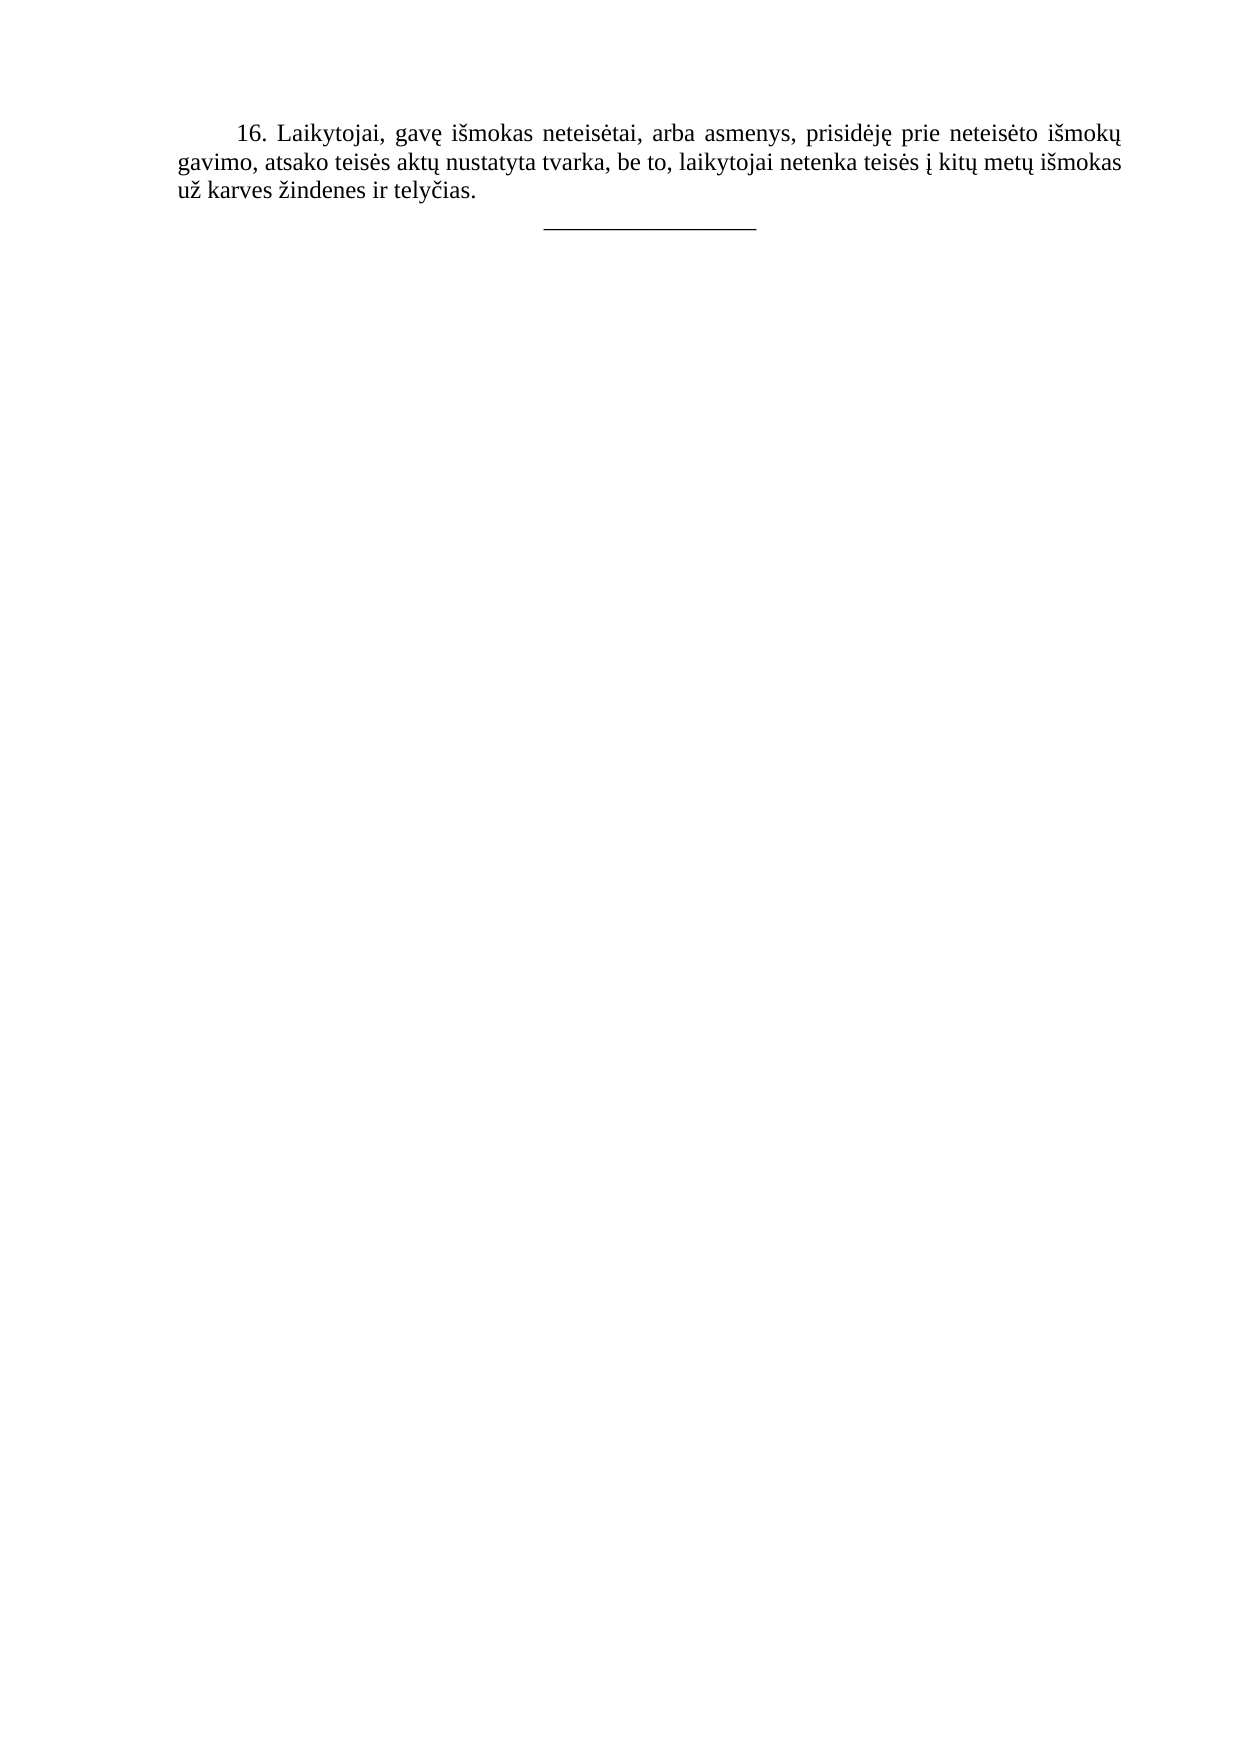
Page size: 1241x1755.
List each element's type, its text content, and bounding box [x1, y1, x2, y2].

text 16. Laikytojai, gavę išmokas neteisėtai, arba asmenys, prisidėję prie neteisėto išmokų gavimo, atsako teisės aktų nustatyta tvarka, be to, laikytojai netenka teisės į kitų metų išmokas už karves žindenes ir telyčias. [177, 118, 1122, 204]
text _________________ [177, 204, 1122, 233]
